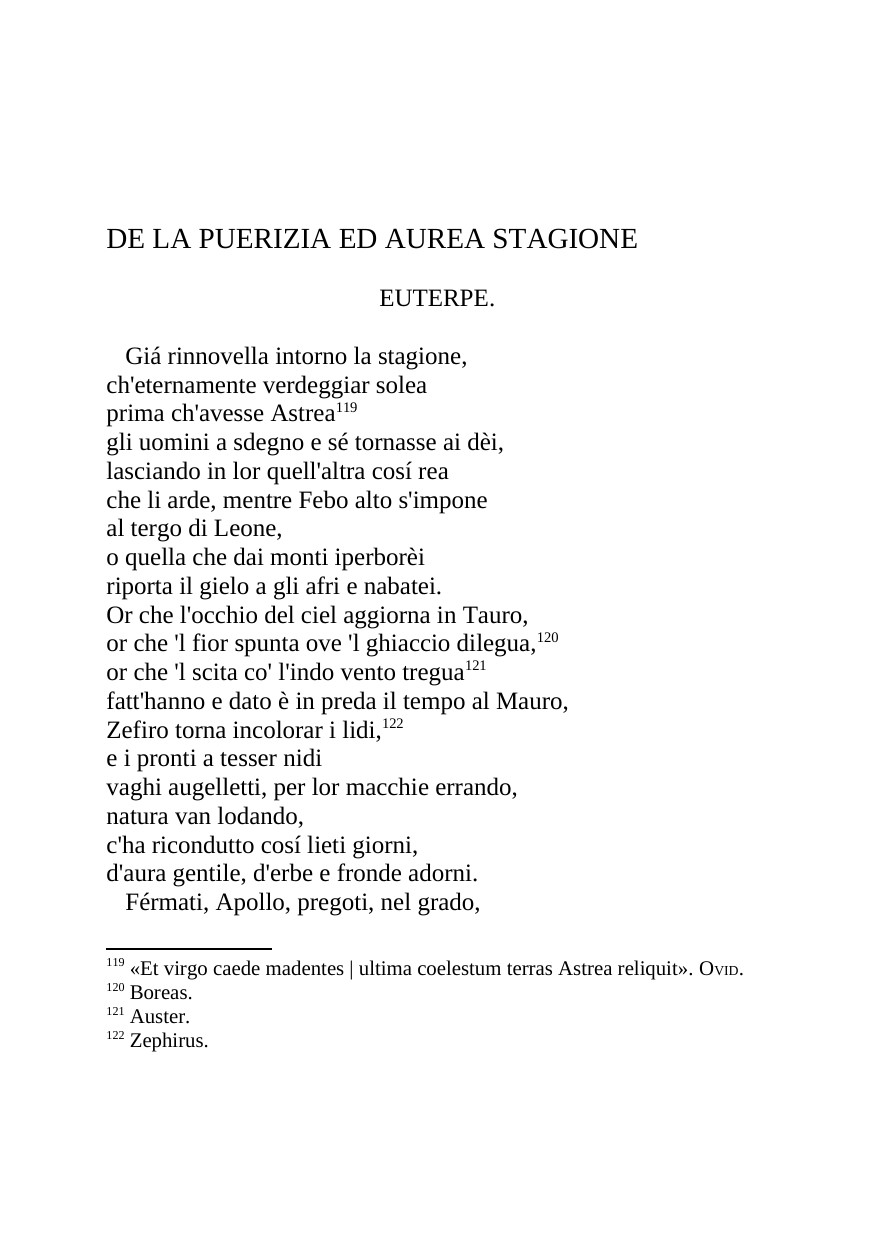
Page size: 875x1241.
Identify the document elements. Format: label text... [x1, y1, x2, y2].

text ch'eternamente verdeggiar solea [106, 370, 768, 398]
text Giá rinnovella intorno la stagione, [125, 341, 768, 370]
text or che 'l fior spunta ove 'l ghiaccio dilegua, [106, 628, 768, 657]
text Zefiro torna incolorar i lidi, [106, 715, 768, 743]
text Auster. [106, 1004, 768, 1028]
text Zephirus. [106, 1028, 768, 1052]
text e i pronti a tesser nidi [106, 743, 768, 772]
text natura van lodando, [106, 801, 768, 830]
text o quella che dai monti iperborèi [106, 542, 768, 571]
text Boreas. [106, 979, 768, 1004]
text al tergo di Leone, [106, 513, 768, 542]
text che li arde, mentre Febo alto s'impone [106, 485, 768, 513]
text DE LA PUERIZIA ED AUREA STAGIONE [106, 221, 768, 255]
text «Et virgo caede madentes | ultima coelestum terras Astrea reliquit». Ovid. [106, 956, 768, 979]
text fatt'hanno e dato è in preda il tempo al Mauro, [106, 686, 768, 715]
text vaghi augelletti, per lor macchie errando, [106, 772, 768, 801]
text c'ha ricondutto cosí lieti giorni, [106, 830, 768, 858]
text EUTERPE. [106, 283, 768, 312]
text riporta il gielo a gli afri e nabatei. [106, 571, 768, 600]
text or che 'l scita co' l'indo vento tregua [106, 657, 768, 686]
text prima ch'avesse Astrea [106, 398, 768, 427]
text lasciando in lor quell'altra cosí rea [106, 456, 768, 485]
text Férmati, Apollo, pregoti, nel grado, [125, 887, 768, 916]
text Or che l'occhio del ciel aggiorna in Tauro, [106, 600, 768, 628]
text d'aura gentile, d'erbe e fronde adorni. [106, 858, 768, 887]
text gli uomini a sdegno e sé tornasse ai dèi, [106, 427, 768, 456]
